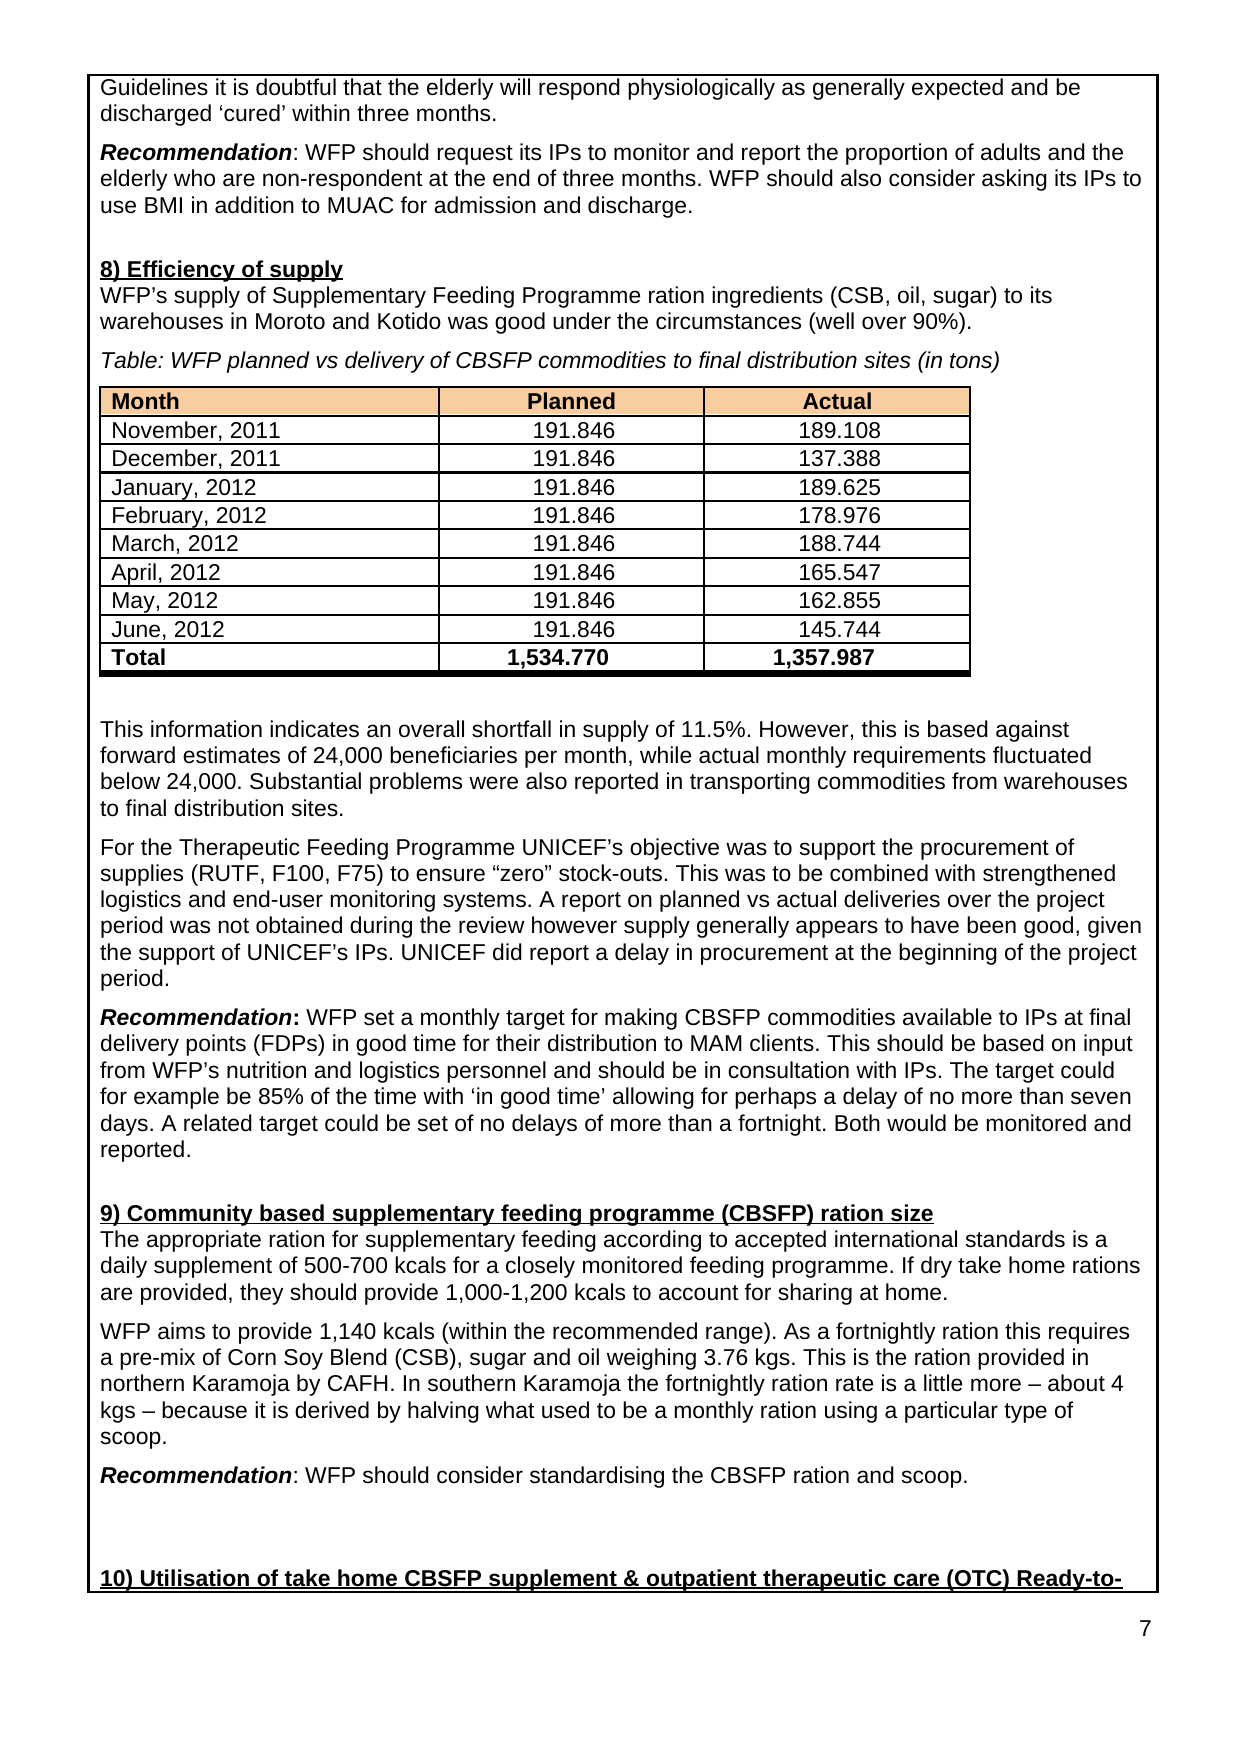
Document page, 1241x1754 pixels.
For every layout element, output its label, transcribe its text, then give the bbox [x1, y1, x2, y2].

table_header Planned [440, 388, 703, 414]
table_cell December, 2011 [101, 445, 438, 471]
table_cell April, 2012 [101, 559, 438, 585]
table_cell March, 2012 [101, 530, 438, 557]
table_cell 189.625 [705, 474, 969, 500]
table_cell 1,357.987 [705, 644, 969, 670]
table_cell 145.744 [705, 616, 969, 642]
table_cell 1,534.770 [440, 644, 703, 670]
table_cell Final results Project target – Treatment & Coverage Moderately Acute Malnutrition (MAM) WFP aimed to achieve 80% coverage of MAM cases. Coverage was 81% in May 2012. In a few sub-counties in southern Karamoja, where distances to CBSFP sites are greatest, coverage was below 70%. The target was to identify and treat 20,000 children and other targeted individuals. WFP increased this in 2012 to 24,000 based on August 2011 GAM rates and an estimate for the number of malnourished pregnant and lactating mothers, elderly women and other targeted categories. WFP supplied commodities to extended delivery points (warehouses) for an average of 21,240 beneficiaries per month over the project period. This does not represent a shortfall in commodities against the 24,000 planning figure given variations in the actual caseload. Onward transport to final distribution sites was, however, noted to have been problematic, mainly due to difficulties obtaining trucks to transport commodities, and this did result in some fortnightly distribution rounds being missed. WFP’s planning figure remained over 20,000 throughout 2012. It would have been expected that the monthly caseload would decline over time, particularly after the peak hunger period in April-May and given that the IMAM targets for discharging children as ‘cured’ were generally met. However the caseload did not decrease because a large number of the children discharged from the programme repeatedly returned. The incidence of children returning to the programme was reported by WFP to be as high as four times per annum. The high incidence of repeat admissions points to an inefficiency that needs to be addressed in coordination with other stakeholders. This could reflect chronic health and food security problems, or be related to the incentive to maintain access to the programme. The number of repeat admissions needs to be more closely monitored and the underlying causes better understood. How effectively VHTs monitor children discharged from the programme to prevent relapse should also be considered. Project target – Treatment of Severe Acute Malnutrition (SAM) The target was to treat 5,000 children (80% of anticipated caseload in Karamoja) over 8 months. UNICEF reached more than 5,000 children, and met coverage targets per the anticipated number of SAM cases. The coverage target was based on the likely incidence of SAM. The estimated caseload on the estimated incidence rate. However, latter coverage surveys reported a coverage rate of 60%.of actual SAM cases, indicating that the case load was higher than originally anticipated. Recommendations: UNICEF and WFP should carry out a study to determine the profile of new admissions to CBSFP and TFP including age profiles, home circumstances, etc. The incidence of repeat admissions should also be determined. UNICEF should consider developing a coverage target in future programmes and undertake a coverage survey to test whether they have reached this target. Integrated Management of Acute Malnutrition (IMAM) performance standards These are set out in Table 23 on page 69 of the IMAM Guidelines and include cured rate, death rate, default rate, non-cured rate, average length of stay, coverage and distribution of sites. Discharged ‘cured’ rate: The discharged as cured rates are important and the results are reassuring, but for the fact of repeated admissions. The standard or target cure rate for both Supplementary Feeding Programme (SFP) and TFP (Outpatient Therapeutic Care (OTC) and Inpatient Therapeutic Care (ITC)) is >75% (by maximum 3 months). WFP reported that the cure rate for SFP (weight gain of at least 10% or with reference to Z-score and MUAC) was maintained at about 90% on average over the project period, well above the target. UNICEF data obtained during the review indicated that the OTC cure rate (weight gain of at least 20% or with ref to Z-scores) for Karamoja as a whole exceeded the target throughout the project. There are however exceptions when the data reported by UNICEF’s IPs is disaggregated, e.g. the cure rate for: Moroto District remained below the standard throughout first quarter of 2012 Napak District was below the standard in January and February 2012 Kaabong District was below the standard for January 2012. UNICEF’s final report states the discharged cure rate through 2012 was 82%. WFP report that the cure rate in ITC (only) for which it provides some commodity support was maintained at about 83% on average overall. Death rate: The targets of < 3% for SFP, < 5% for OTC and < 10% for ITC were achieved overall. Disaggregated data for months and/or districts was however not available. UNICEF reported that the OTC death rate was 2% overall. Default rate: The default rate is the number of clients who defaulted (missed two consecutive visits) as a percentage of all discharges during the reporting period. The IMAM Guidelines target default rate is <15% for both SFP and TFP. WFP reported that default rates were maintained at an average 7%. UNICEF reported that default rates for TFP were 16% through 2012, slightly higher than the target. Despite the good performance against target, default rates were frequently mentioned as a problem area during the review, particularly for OTC. Average length of stay: Aggregated data was not available at the time of the review. Data had been collected and reported by IPs. For the purposes of calculating individuals within caseloads, two months out of a maximum of three has been assumed. Coverage – Therapeutic feeding programmes (TFP): IMAM targets are >70% coverage for TFP. SPHERE standards set a coverage target for TFP of >50% for rural areas. Although UNICEF met the specified a target of reaching 80% of anticipated cases. Coverage surveys of actual cases was 60%”, which is below the IMAM target. CONCERN conducted a Semi-quantitative evaluation of access and coverage (SQUEAC) survey in Nakapiripirit district in March 2010 (IMAM was first implemented in May 2009) which showed an estimated overall coverage of 58% (47.4% - 68.4%). ACF conducted a coverage survey in Moroto and Kaabong Districts in July 2011 and found that (point) coverage was 37% for Kaabong and 41% for Moroto. Period coverage which includes recovering children produced better results with a greater than 50% coverage rate of 58.5% and 57.5% for Kaabong and Moroto respectively. ACF note in their reporting on coverage that the main obstacles are: distance to the health services including security for women and children, availability of health facility staff at the health facilities and caretaker’s household responsibilities. UNICEF has invested substantially in increasing the coverage of TFP in Karamoja. With UNICEF support TFP geographic coverage has grown from 33 sites in 2009 to 111 in 2012, including nine health centres offering ITC (HC IV) and 102 health centres offering OTC (HC II and III). As planned, two OTCs were established with support from the DFID grant (Apetolim HC II in Kaabong and Nabual HC II in Moroto) to bring services closer to the communities. Coverage was therefore enhanced, however despite these actions coverage was approximately 60%. If there is a medical complication SAM cases are referred to ITC, in accordance with IMAM Guidelines. ITC can only be offered in HC IVs and hospitals, which are located in the major towns. This underlines the importance of the early identification and effective referral from communities of SAM cases. Some health centres reported admitting isolated SAM cases with complications despite not having appropriate facilities because the mothers concerned were not prepared/able to go to town and tend their child there (Kakingol HC III in Moroto District and Kacheri HC II in Kotido District). Coverage and distribution – community based supplementary feeding programmes (CBSFP): IMAM targets are >70% coverage and WFP set a higher target of 80%. The ‘distribution’ target for SFP is >90% of the target population lives within 1 day return walk from the centre. This is essentially a geographic coverage target. WFP reported that the actual coverage of CBSFP at the time of the surveillance round in May 2012 was 81% (estimated percentage of moderately malnourished children from 6 to 59 months enrolled). There may be weaknesses in the way this is calculated. WFP recognise that a more effective method of measuring coverage is required, and is beginning to monitor coverage by comparing the anticipated under-5 population in each village with the number screened by VHTs. A few sub-counties in southern Karamoja appear to have had coverage of less than 70% due to the disbursed nature of settlement and distance from CBSFP sites. To achieve its current coverage WFP progressively established 150 CBSFP sites across Karamoja, including a site in 90% of sub-counties. On the basis of this WFP refers to geographic coverage of 90%. However actual coverage is a better measure. 4) The efficiency of referrals to TFP and from TFP to CBSFP The efficiency of referrals is not well understood. This includes the efficiency of VHTs referrals of SAM cases to TFP, and the proportion that are actually enrolled in TFP. Ideally data monitoring should enable a comparison of: a) estimated prevalence of SAM, b) the proportion identified and referred to TFP by VHTs or from CBSFP screening and c) the number actually admitted for treatment. This information was not monitored. Data is available: for b) and c) through combining information reported at both ends of the referral system - comparing sub-county VHT & CBSFP referrals with OTC admissions. There are several factors reducing referral rates to TFP. WFP’s IPs reported that mothers prefer to have their children admitted into CBSFP because they prefer the CBSFP supplement (“family porridge”) to the alternative (Plumpynut) provided under the TFP. Even when mothers are referred to TFP it is reported that many attend CBSFP screening hoping to be admitted. Additional factors include: distance to the health centre and a lack of understanding by mothers’ as to why the child is malnourished. Where health workers are involved one would expect more effective referrals. However, delays in the initiation of treatment were noted in some OTCs as the patient had to wait for OTC opening day. OTC admission should be available on any day, and this is the case in some if not most health centres. The programme target was that 70% of the children discharged from TFP would be admitted to CBSFP follow up. The reviewer was not able to find any data on performance against this target. In Moroto District referrals from OTC to CBSFP can be problematic. Health staff at Nadunget HCIII said mothers were not always briefed about the continuum of care from TFP to CBSFP because staff were often busy or those discharging were not fully familiar with the nutrition programme. One practical obstacle mentioned is the periodic lack of referral slips. In Kotido District referrals from OTC to CBSFP may be more effective because district health staff attend CBSFP screening and can check that their former OTC clients are present. In Kotido WFP included poor referral to CBSFP on their short list of challenges. WFP reported that one of the ways of improving referrals would be to have that the same VHTs for both SFP and TFP, and to use the same partners to implement both programmes. WFP and UNICEF are in discussions to ensure that referral mechanisms are improved. Recommendations: UNICEF and WFP should work with VHTs and health centre staff to ensure that referrals to TFP and from TFP to CBSFP are effective. Information on referrals of TFP to CBSFP should be available to district nutrition focal points in real time so that any apparent failures in the referral process can be addressed. This information could possibly be incorporated in UNICEF’s Dashboard. For referrals to TFP it would be useful to include a ‘background figure’ of expected SAM caseload i.e. three figures – expected SAM caseload, referred and admitted. UNICEF should further discuss with District Health Officers (DHOs) the impediments to TFP admission. 5) Routine medication Table 3 of the IMAM Guidelines specifies that routine medication should be part of SFPs, which are a key part of the management of MAM. The guidelines are however based on implementing SFPs in health centres. Implementing routine medication in the CBSFP is therefore dependent on the capacity of district health staff to be present at outreach sites, and to be consistently supplied with the relevant medication. WFP’s IPs have tried to make these links, offering to transport health centre staff to outreach sites and often doing so, where medication and immunisations have been provided. In northern Karamoja health centre staff participated in CBSFP, WFP’s IP Community Action for Health (CAfH) providing an incentive for health centre staff. Medication was however not generally provided on site, but through referral to health centres. In southern Karamoja health centre staff did not typically participate in CBSFP, even when WFP’s IP Andre Food Consult (AFC) offered transport. AFC hired a nurse to help fill this gap. Vitamin A should be given on admission to SFPs to children over six months who have not received it in the preceding month. This was not occurring routinely in northern or southern Karamoja. In northern Karamoja health centre workers could provide vitamin A, but only refer to the health centre upon diagnosis. Theoretically this means that roughly two thirds of moderately malnourished children are not covered by Vitamin A upon admission to CBSFP (one third would have received Vitamin A on a Family Health Day conducted in the preceding month). IMAM Guidelines specify that deworming should also be given to all children admitted to SFP if not received in the preceding 4 months. This is not done routinely and deworming is only occasionally available from health workers. Deworming on diagnosis should be available at CBSFP screening but it should not be necessary to provide routine treatment to all those admitted as Family Health Days provide good coverage. Recommendation: WFP and IPs should discuss with DHOs how to ensure a district health worker is present during CBSFP distributions to screen the children and administer tests and provide medication in conformity with IMAM guidelines. Providing Vitamin A upon admission to CBSFP (if not received in the preceding month) is indispensable. To be effective it needs to be given on site, not on referral. De-worming tablets and iron should also be available on site. In southern Karamoja this may need to involve synchronising district health outreach with CBSFP although it appears there are not enough health workers conducting outreach to cover all CBSFP screenings. The health workers are also reliant on government PHC funds for their movement. Where it is not possible to have a district health worker present it is suggested that the District Health Officer authorise WFP’s IPs to administer Vitamin A. Table 6 in the IMAM Guidelines specifies medical and dietary treatment for TFP. Amoxicillin should be given routinely. This was however not followed as the amounts provided to the health centre by the MoH is generally not sufficient. Recommendation: UNICEF should discuss routine medical treatment on initial visit to OTC with DHOs. 6) Admission and discharge criteria Admission to SFP or TFP can be based on either MUAC or Z-scores - both should be taken. Some CBSFP sites and some health centres rely solely on MUAC, which introduces exclusion errors. Recommendation: WFP should ensure that IPs follow IMAM admission criteria. UNICEF should discuss admission practices in health centres with the nutrition focal persons in each district. Discharge criteria should also be addressed. 7) Adults and the elderly The IMAM guidelines allow for the acutely malnourished of any age to be admitted to CBSFP and TFP using an adult MUAC tape (22 cm cut-off). It was found that in Karamoja this qualifies many older adults and elderly (over 60). At one site in 2010 in Kotido District more adults/elderly than children were admitted. The cut-off was subsequently amended to 18.5 cm. Even using this measure one third of those admitted to SFP at the Nakapelimoru Primary School site in Kotido District in November 2012 were adults or elderly (13 of 39 admissions). There were a substantial number of elderly women in attendance on the day of the review visit to that site (26 January 2013). Only one elderly woman was interviewed, who confirmed she also participates in WFP’s Extremely Vulnerable Households feeding programme. Joint district/WFP/CAFH monitoring conducted in August 2012 raised as an issue the “overwhelming number of elderly in the programme who take longer to recover”. Although the inclusion of adults and the elderly based on a MUAC reading is consistent with the IMAM Guidelines it is doubtful that the elderly will respond physiologically as generally expected and be discharged ‘cured’ within three months. Recommendation: WFP should request its IPs to monitor and report the proportion of adults and the elderly who are non-respondent at the end of three months. WFP should also consider asking its IPs to use BMI in addition to MUAC for admission and discharge. 8) Efficiency of supply WFP’s supply of Supplementary Feeding Programme ration ingredients (CSB, oil, sugar) to its warehouses in Moroto and Kotido was good under the circumstances (well over 90%). Table: WFP planned vs delivery of CBSFP commodities to final distribution sites (in tons) This information indicates an overall shortfall in supply of 11.5%. However, this is based against forward estimates of 24,000 beneficiaries per month, while actual monthly requirements fluctuated below 24,000. Substantial problems were also reported in transporting commodities from warehouses to final distribution sites. For the Therapeutic Feeding Programme UNICEF’s objective was to support the procurement of supplies (RUTF, F100, F75) to ensure “zero” stock-outs. This was to be combined with strengthened logistics and end-user monitoring systems. A report on planned vs actual deliveries over the project period was not obtained during the review however supply generally appears to have been good, given the support of UNICEF’s IPs. UNICEF did report a delay in procurement at the beginning of the project period. Recommendation: WFP set a monthly target for making CBSFP commodities available to IPs at final delivery points (FDPs) in good time for their distribution to MAM clients. This should be based on input from WFP’s nutrition and logistics personnel and should be in consultation with IPs. The target could for example be 85% of the time with ‘in good time’ allowing for perhaps a delay of no more than seven days. A related target could be set of no delays of more than a fortnight. Both would be monitored and reported. 9) Community based supplementary feeding programme (CBSFP) ration size The appropriate ration for supplementary feeding according to accepted international standards is a daily supplement of 500-700 kcals for a closely monitored feeding programme. If dry take home rations are provided, they should provide 1,000-1,200 kcals to account for sharing at home. WFP aims to provide 1,140 kcals (within the recommended range). As a fortnightly ration this requires a pre-mix of Corn Soy Blend (CSB), sugar and oil weighing 3.76 kgs. This is the ration provided in northern Karamoja by CAFH. In southern Karamoja the fortnightly ration rate is a little more – about 4 kgs – because it is derived by halving what used to be a monthly ration using a particular type of scoop. Recommendation: WFP should consider standardising the CBSFP ration and scoop. 10) Utilisation of take home CBSFP supplement & outpatient therapeutic care (OTC) Ready-to-Use Therapeutic Food (RUTF) The CBSFP premixed supplementary ration is typically cooked as porridge and shared amongst siblings and / or the whole family. It is frequently referred to as “family porridge”. The amount of sharing of the supplement is known to be seasonal and stress related. A CBSFP joint monitoring exercise for Kotido District (June 2012) reported: “From the interview with most care givers, it was revealed that food is shared with all family members of the household level since they believe that food is for everybody.” Post distribution monitoring conducted by CAFH in Abim District (September 2012) indicated that 54% of the CB SFP was consumed by the intended beneficiary, 22% by other household members, 24% shared with kin. This is within the expectations of those designing the supplementary ration size i.e. a little over half reserved for the CBSFP client. However monitoring conducted by CAFH for Kotido District indicated higher levels of sharing. It would be useful to have similar data for peak ‘hunger gap’ months in southern Karamoja. The March 2011 evaluation of WFP’s PRRO reported very high levels of sharing. Ready to Use Therapeutic Food (RUTF / Plumpy nut) is not shared to the same degree, but anecdotal evidence suggests there is also an issue: Some health centre staff said it is common for mothers or others bringing a child to start consume the RUTF while walking home. It can be used in alcohol preparation. It can be bought in the Moroto market (UGS 500). It is commonly referred to as ‘odii’ - the Acholi word used in Karamoja for peanut and sesame paste. Recommendations: WFP should ensure that post distribution monitoring conducted by its IPs yields a reliable view of the extent of CBSFP supplement sharing over time and over the seven districts. Following the joint monitoring exercise conducted for Kotido District in June 2012 it was recommended that: “VHTs should monitor how malnourished children are being fed at household level.” VHTs should be encouraged to do so, perhaps on a quota basis e.g. visit, observe and advise 10% of households. WFP’s IPs should not refer to the RUTF as ‘odii’. The RUTF packaging should be changed to clearly identify that it is intended for consumption by young children e.g. picture of a young child. IPs should continue drama to emphasise the need to restrict the RUTF to severely malnourished children. 11) Process efficiency A joint CBSFP monitoring exercise for Kotido District (June 2012) reported late arrival by clients, with the result that clients who came early had to wait for services. Long waiting times acts as a disincentive for mothers to attend, with the result that siblings and grandmothers are often asked to accompany the children. Recommendation: WFP and its IPs should review the process efficiency of CBSFP screening and distribution. One option would be to have two sessions. 12) Potential for contamination In southern Karamoja AFC typically conduct CBSFP under trees, volunteer women preparing the pre-mix in 50 litre drums. The potential for human and/or environmental contamination is considerable. In northern Karamoja CAFH often use primary school buildings as CBSFP sites and mix the SFP ingredients on the day in school stores using wooden mixing paddles. Recommendation: WFP and its IPs should review the manner in which the supplementary CBSFP ration is mixed bearing in mind the potential for human and environmental contamination. 13) Promotion of nutrition, health and hygiene practices and other complementary practices CBSFP screening and distribution is preceded by nutrition and health education directed at mothers and caregivers. It is appropriate to make use of this time for health and hygiene promotion activities, however only a very short period of time is available to disseminate messages - in Kotido CAFH reported taking 10 to 15 minutes; in Moroto AFC reported taking 15 to 20 minutes. It was observed that while the content of the promotion activities is acceptable, the delivery does not necessarily follow sound adult education principles. WFP have noted however that the context does not support other more effective techniques (e.g. drama groups). WFP planned to undertake complementary activities such as community mobilisation and sensitisation, nutrition and health education, promotion of back yard gardens, creation and support of community support groups such as parental care groups, and the creation and support of parental groups to promote good health and nutrition practices. WFP’s IPs and WFP’s final report refer to some of these activities. It was not possible to verify the extent of promotional and preventative activities. UNICEF’s proposal refers to intensifying support at the community level for the promotion of nutrition, health and hygiene practices through VHTs, women’s groups and other informal networks. UNICEF reported that this was initiated. In addition to basic training, an add-on module on nutrition was introduced to enhance VHT knowledge and skills on key nutrition messages to pass on to communities. UNICEF also reported that TOT sessions were conducted with over 50 regional trainers, which cascaded the district trainings to the VHTs. UNICEF was also to train 210 health workers in the Uganda national comprehensive Infant and Young Child Feeding (IYCF) package (30 in each district). UNICEF reported that one round of training on IYCF via district budget support was already in progress targeting about 150 health workers. IYCF promotion materials were also found in health centres. A Knowledge, Attitude and Practices survey will be conducted to determine the effectiveness of these efforts. UNICEF had also planned to assist with two quarterly integrated IYCF/IMAM support supervisions (by the DHTs) and in-service mentoring. Recommendation: WFP and its partners, in consultation with DHOs and UNICEF, should review the effectiveness of the health and nutrition promotion component of CBSFP, both on site and out in the community. 14) IMAM related capacity building UNICEF’s proposal included providing technical support, in-service coaching/mentoring and supervision of 373 health workers in the 66 TFP sites to ensure provision of quality care. This was accomplished - UNICEF’s final report refers to involving 420 health workers and 102 supported TFP sites for the calendar year 2012. Technical support was provided by ACF and CONCERN Worldwide, up to October 2012. Makerere University’s Mwanamugimu Nutrition Unit also trained on the IMAM package. Good performance against IMAM standards (cure rates, etc.) provides some evidence of effective capacity. UNICEF report that a “critical pool of health workers in the region has been trained on IMAM to ensure continuity of the services considering staff rotations and high attrition rates. However ACF noted in its final report noted that although training targets were achieved challenges remained including high health staff turnover, the need for continued on-the-job training, and health office managerial challenges. Regarding training focused on the effective use of IMAM monitoring and supervision tools ACF reported that the DHOs, medical doctors and Medical Superintendents from the hospitals although invited did not attend training. UNICEF’s proposal also refers to mobilising all VHTs (2,968) in the catchment areas of the health facilities for case identification, referral and follow up. UNICEF reported that mobilisation took place in July/August 2012 to conduct a mass screening exercise in response to the high SAM rate reported in May. WFP’s IPs provided training and support to VHTs. Impact Weighting (%): 40% Revised since last Annual Review? N/A Risk: Medium Revised since last Annual Review? N/A [90, 76, 1156, 1591]
table_cell 191.846 [440, 502, 703, 528]
table_cell June, 2012 [101, 616, 438, 642]
table_cell May, 2012 [101, 587, 438, 613]
table_cell 178.976 [705, 502, 969, 528]
table_cell Total [101, 644, 438, 670]
table_cell 137.388 [705, 445, 969, 471]
table_cell November, 2011 [101, 417, 438, 443]
table_cell 191.846 [440, 559, 703, 585]
table_cell 165.547 [705, 559, 969, 585]
table_cell February, 2012 [101, 502, 438, 528]
table_cell 188.744 [705, 530, 969, 557]
table_cell January, 2012 [101, 474, 438, 500]
table_cell 191.846 [440, 616, 703, 642]
table_header Actual [705, 388, 969, 414]
table_cell 191.846 [440, 474, 703, 500]
table_cell 162.855 [705, 587, 969, 613]
table_cell 191.846 [440, 587, 703, 613]
table_cell 191.846 [440, 417, 703, 443]
table_header Month [101, 388, 438, 414]
table_cell 191.846 [440, 445, 703, 471]
table_cell 191.846 [440, 530, 703, 557]
table_cell 189.108 [705, 417, 969, 443]
